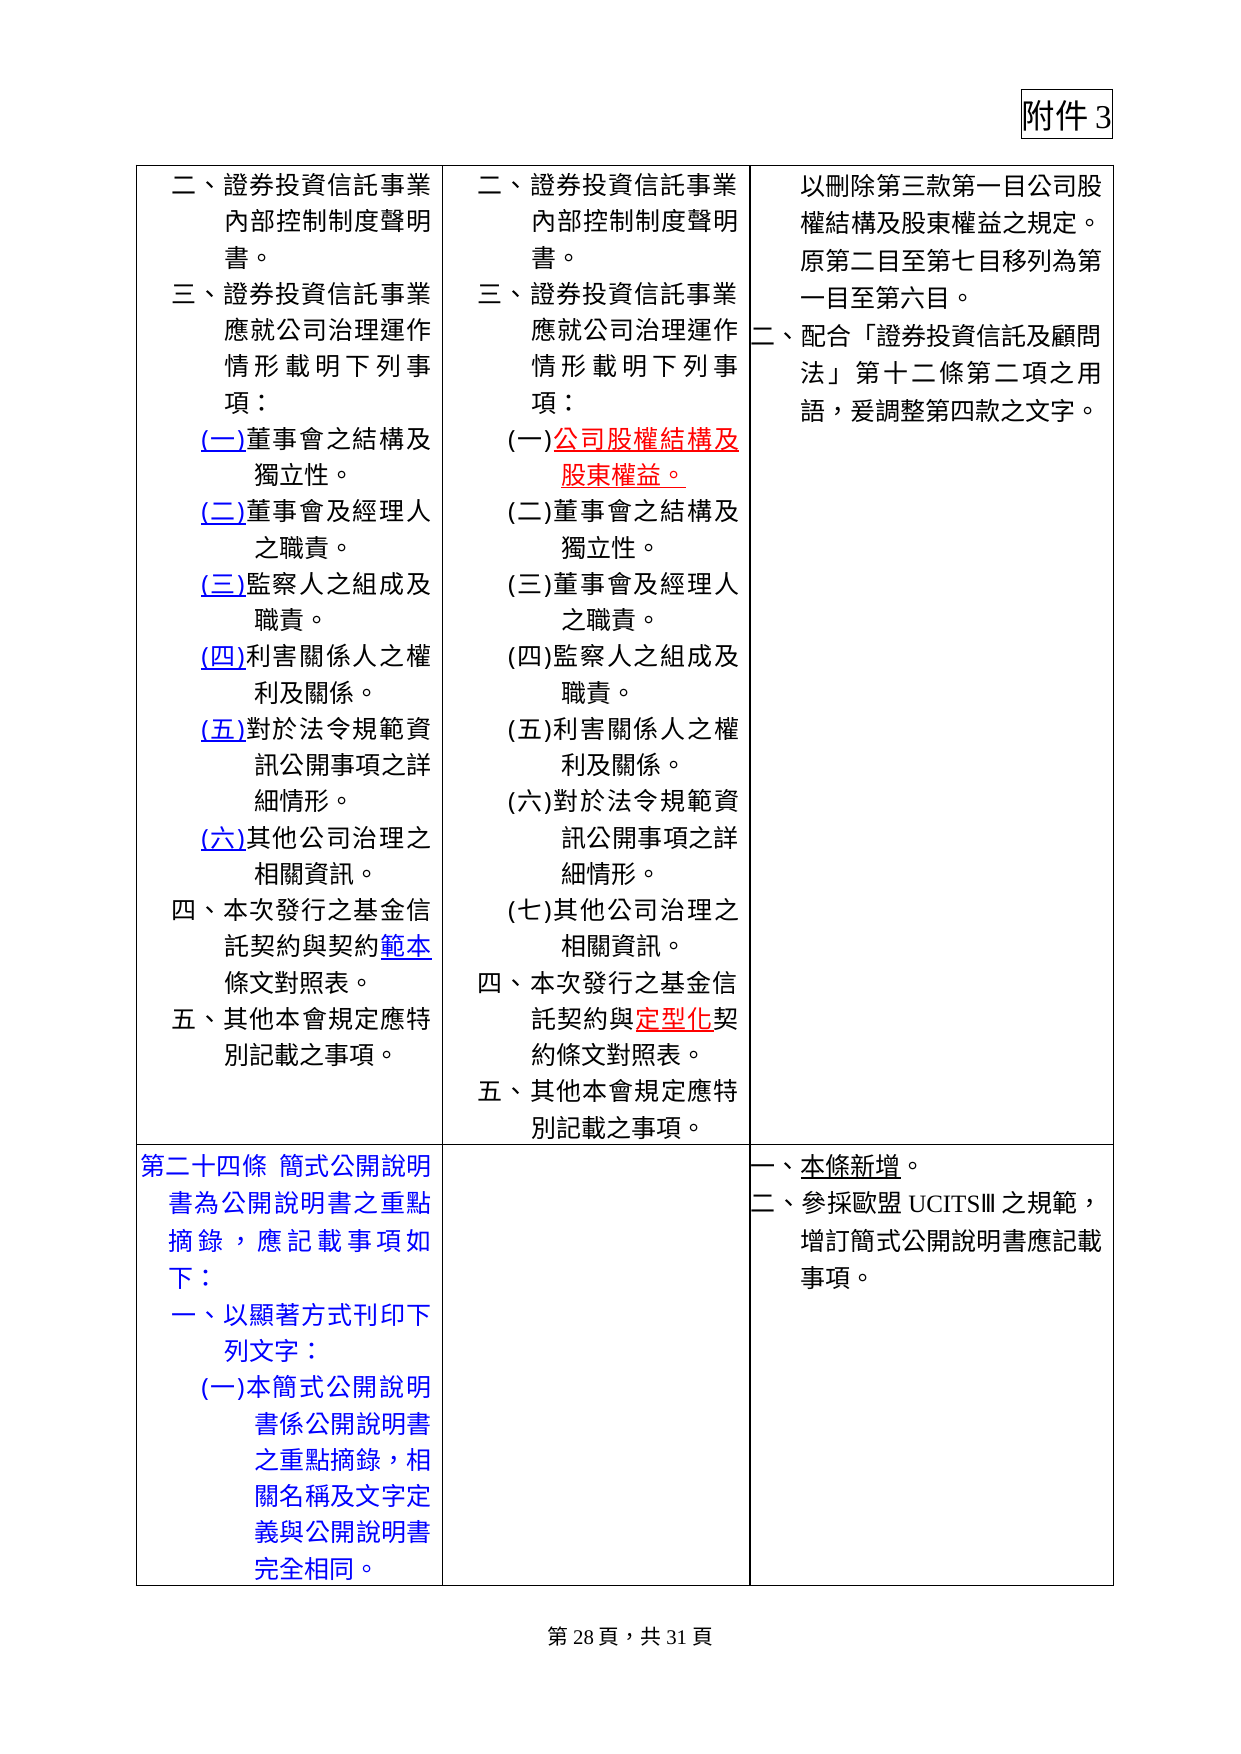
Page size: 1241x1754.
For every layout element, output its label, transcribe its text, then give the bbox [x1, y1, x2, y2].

table_cell [443, 1145, 749, 1585]
table_cell 第二十四條 簡式公開說明書為公開說明書之重點摘錄，應記載事項如下： 一、以顯著方式刊印下列文字： (一)本簡式公開說明書係公開說明書之重點摘錄，相關名稱及文字定義與公開說明書完全相同。 [137, 1145, 442, 1585]
table_cell 二、證券投資信託事業內部控制制度聲明書。 三、證券投資信託事業應就公司治理運作情形載明下列事項： (一)董事會之結構及獨立性。 (二)董事會及經理人之職責。 (三)監察人之組成及職責。 (四)利害關係人之權利及關係。 (五)對於法令規範資訊公開事項之詳細情形。 (六)其他公司治理之相關資訊。 四、本次發行之基金信託契約與契約範本條文對照表。 五、其他本會規定應特別記載之事項。 [137, 166, 442, 1144]
table_cell 二、證券投資信託事業內部控制制度聲明書。 三、證券投資信託事業應就公司治理運作情形載明下列事項： (一)公司股權結構及股東權益。 (二)董事會之結構及獨立性。 (三)董事會及經理人之職責。 (四)監察人之組成及職責。 (五)利害關係人之權利及關係。 (六)對於法令規範資訊公開事項之詳細情形。 (七)其他公司治理之相關資訊。 四、本次發行之基金信託契約與定型化契約條文對照表。 五、其他本會規定應特別記載之事項。 [443, 166, 749, 1144]
table_cell 一、本條新增。 二、參採歐盟UCITSⅢ之規範，增訂簡式公開說明書應記載事項。 [751, 1145, 1113, 1585]
table_cell 以刪除第三款第一目公司股權結構及股東權益之規定。原第二目至第七目移列為第一目至第六目。 二、配合「證券投資信託及顧問法」第十二條第二項之用語，爰調整第四款之文字。 [751, 166, 1113, 1144]
